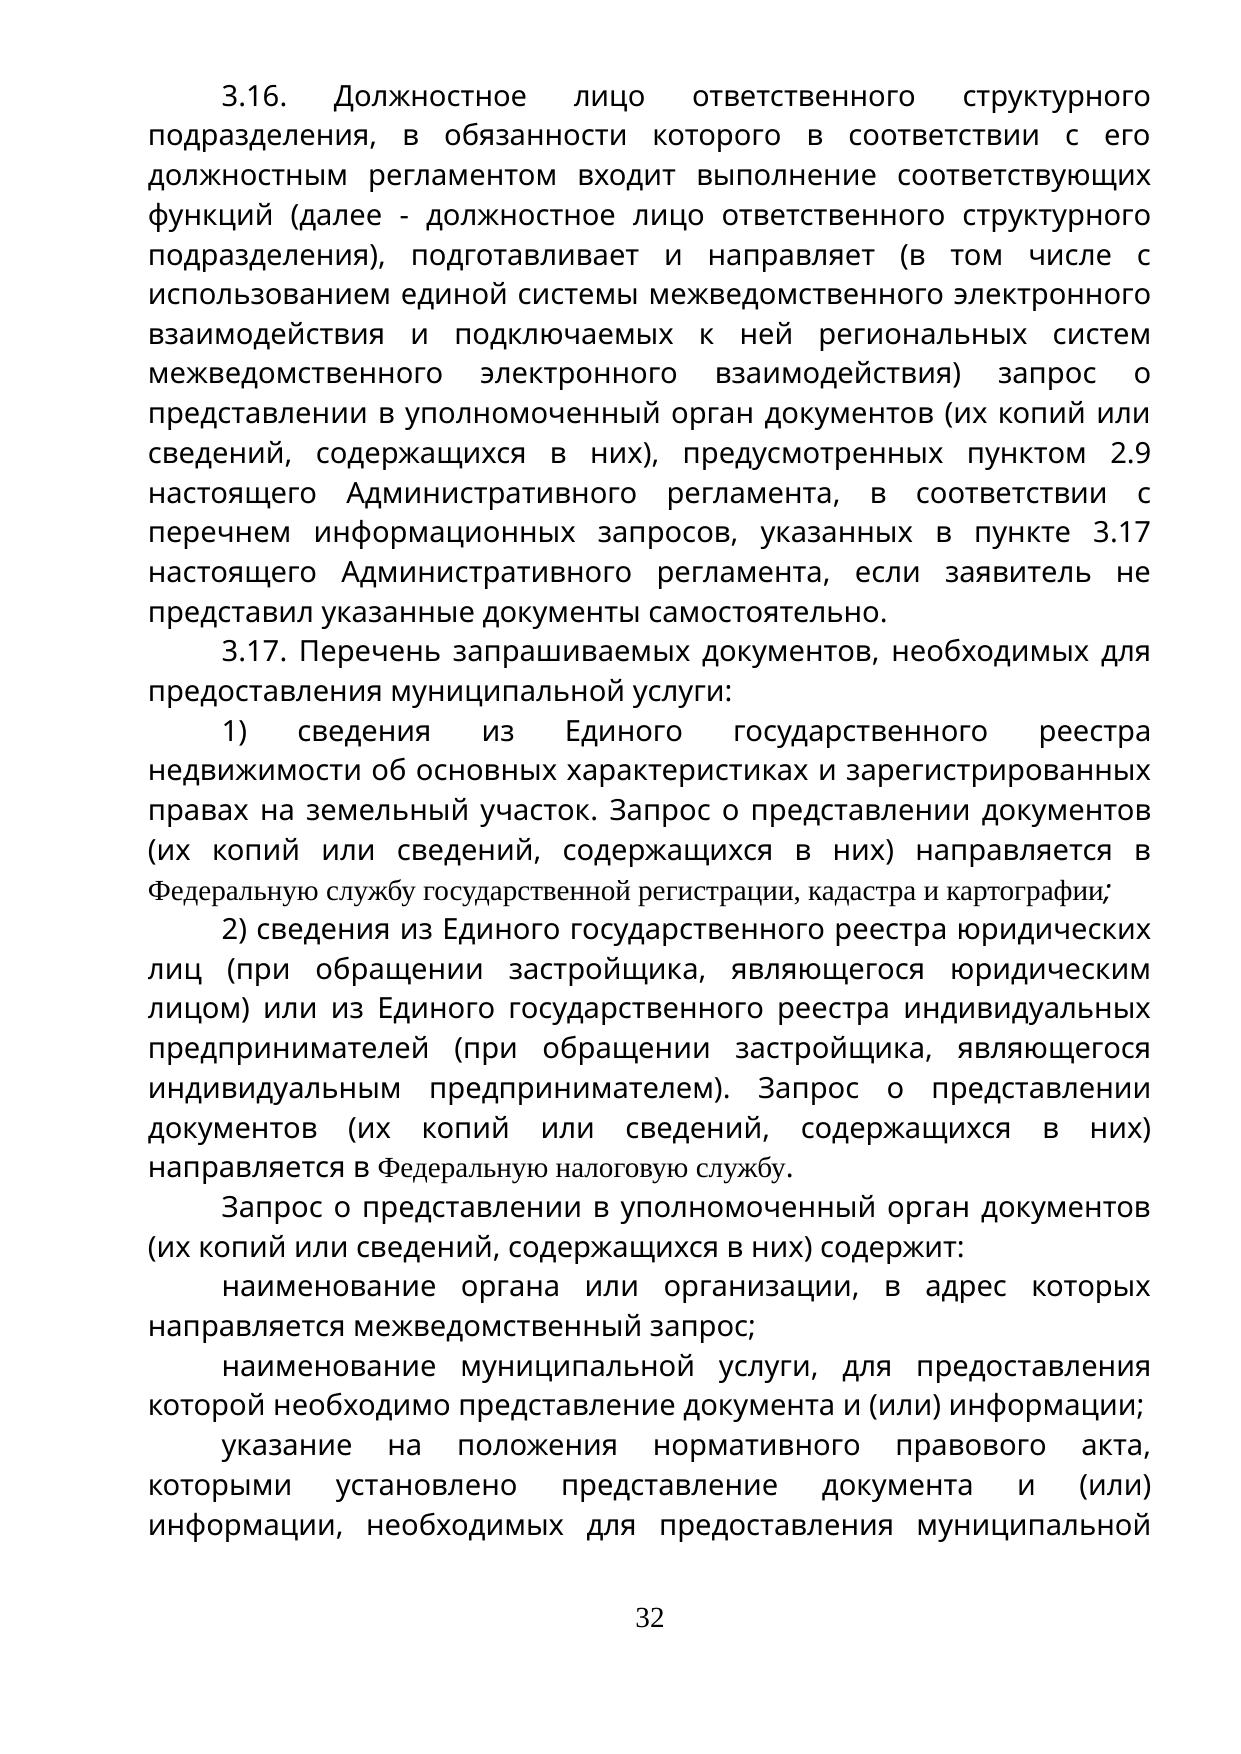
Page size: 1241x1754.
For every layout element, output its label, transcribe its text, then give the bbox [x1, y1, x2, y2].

text 3.17. Перечень запрашиваемых документов, необходимых для предоставления муниципальной услуги: [148, 631, 1152, 710]
text наименование органа или организации, в адрес которых направляется межведомственный запрос; [148, 1266, 1152, 1345]
text 2) сведения из Единого государственного реестра юридических лиц (при обращении застройщика, являющегося юридическим лицом) или из Единого государственного реестра индивидуальных предпринимателей (при обращении застройщика, являющегося индивидуальным предпринимателем). Запрос о представлении документов (их копий или сведений, содержащихся в них) направляется в Федеральную налоговую службу. [148, 908, 1152, 1186]
text 1) сведения из Единого государственного реестра недвижимости об основных характеристиках и зарегистрированных правах на земельный участок. Запрос о представлении документов (их копий или сведений, содержащихся в них) направляется в Федеральную службу государственной регистрации, кадастра и картографии; [148, 710, 1152, 908]
text 3.16. Должностное лицо ответственного структурного подразделения, в обязанности которого в соответствии с его должностным регламентом входит выполнение соответствующих функций (далее - должностное лицо ответственного структурного подразделения), подготавливает и направляет (в том числе с использованием единой системы межведомственного электронного взаимодействия и подключаемых к ней региональных систем межведомственного электронного взаимодействия) запрос о представлении в уполномоченный орган документов (их копий или сведений, содержащихся в них), предусмотренных пунктом 2.9 настоящего Административного регламента, в соответствии с перечнем информационных запросов, указанных в пункте 3.17 настоящего Административного регламента, если заявитель не представил указанные документы самостоятельно. [148, 75, 1152, 631]
text указание на положения нормативного правового акта, которыми установлено представление документа и (или) информации, необходимых для предоставления муниципальной [148, 1424, 1152, 1543]
text наименование муниципальной услуги, для предоставления которой необходимо представление документа и (или) информации; [148, 1345, 1152, 1424]
text Запрос о представлении в уполномоченный орган документов (их копий или сведений, содержащихся в них) содержит: [148, 1186, 1152, 1266]
